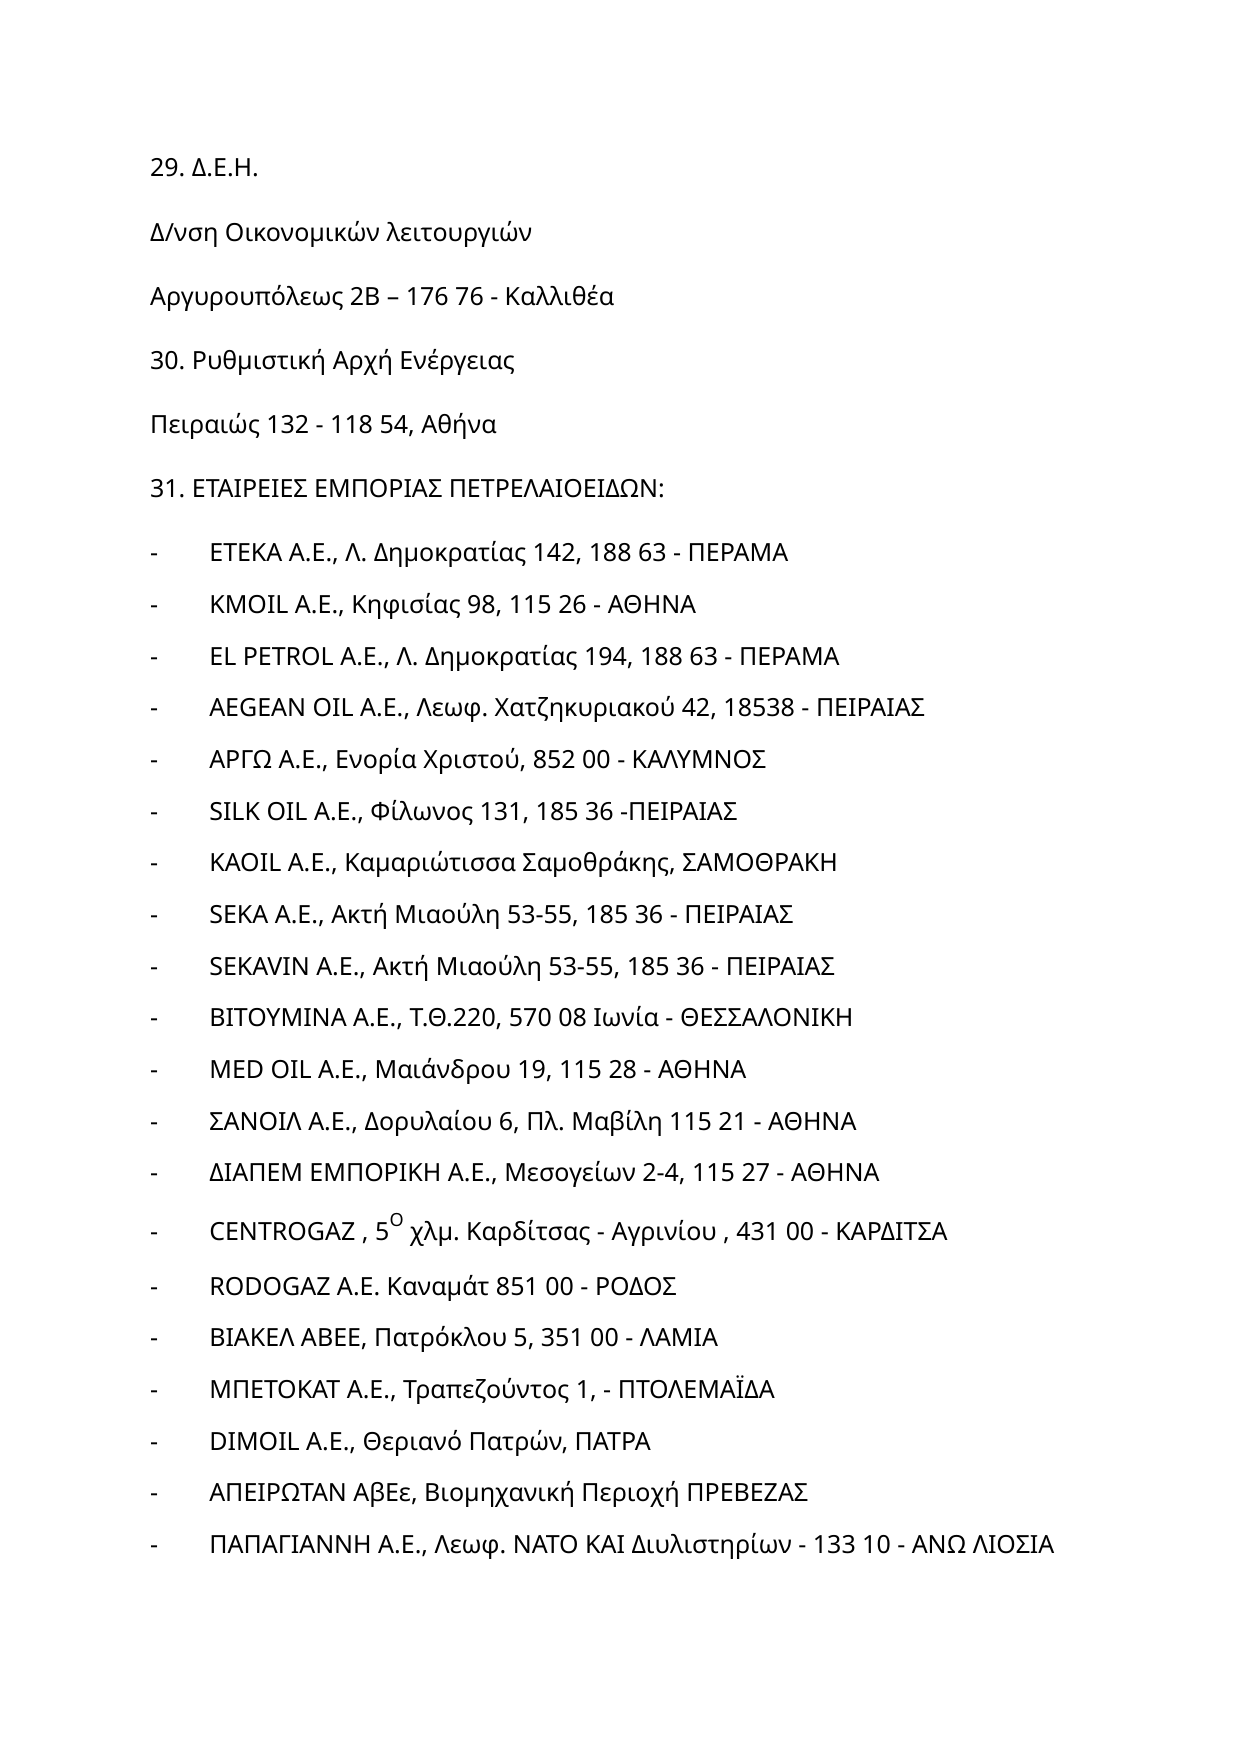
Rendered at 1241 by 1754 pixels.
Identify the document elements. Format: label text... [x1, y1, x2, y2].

list - RODOGAZ Α.Ε. Καναμάτ 851 00 - ΡΟΔΟΣ [150, 1268, 1090, 1302]
list - SILK OIL Α.Ε., Φίλωνος 131, 185 36 -ΠΕΙΡΑΙΑΣ [150, 793, 1090, 827]
list - ΔΙΑΠΕΜ ΕΜΠΟΡΙΚΗ Α.Ε., Μεσογείων 2-4, 115 27 - ΑΘΗΝΑ [150, 1155, 1090, 1189]
list - EL PETROL Α.Ε., Λ. Δημοκρατίας 194, 188 63 - ΠΕΡΑΜΑ [150, 638, 1090, 672]
text Δ/νση Οικονομικών λειτουργιών [150, 214, 1090, 248]
list - ΕΤΕΚΑ Α.Ε., Λ. Δημοκρατίας 142, 188 63 - ΠΕΡΑΜΑ [150, 535, 1090, 569]
text Αργυρουπόλεως 2Β – 176 76 - Καλλιθέα [150, 278, 1090, 312]
text 30. Ρυθμιστική Αρχή Ενέργειας [150, 342, 1090, 377]
text Πειραιώς 132 - 118 54, Αθήνα [150, 407, 1090, 441]
text 31. ΕΤΑΙΡΕΙΕΣ ΕΜΠΟΡΙΑΣ ΠΕΤΡΕΛΑΙΟΕΙΔΩΝ: [150, 471, 1090, 505]
list - ΠΑΠΑΓΙΑΝΝΗ Α.Ε., Λεωφ. ΝΑΤΟ ΚΑΙ Διυλιστηρίων - 133 10 - ΑΝΩ ΛΙΟΣΙΑ [150, 1526, 1090, 1561]
list - ΑΠΕΙΡΩΤΑΝ ΑβΕε, Βιομηχανική Περιοχή ΠΡΕΒΕΖΑΣ [150, 1475, 1090, 1509]
list - SEKAVIN A.E., Ακτή Μιαούλη 53-55, 185 36 - ΠΕΙΡΑΙΑΣ [150, 948, 1090, 982]
list - ΚΜΟΙL A.E., Κηφισίας 98, 115 26 - ΑΘΗΝΑ [150, 587, 1090, 621]
list - ΜΠΕΤΟΚΑΤ Α.Ε., Τραπεζούντος 1, - ΠΤΟΛΕΜΑΪΔΑ [150, 1371, 1090, 1406]
list - CENTROGAZ , 5Ο χλμ. Καρδίτσας - Αγρινίου , 431 00 - ΚΑΡΔΙΤΣΑ [150, 1207, 1090, 1249]
list - ΑΡΓΩ Α.Ε., Ενορία Χριστού, 852 00 - ΚΑΛΥΜΝΟΣ [150, 742, 1090, 776]
list - DIMOIL A.E., Θεριανό Πατρών, ΠΑΤΡΑ [150, 1423, 1090, 1457]
list - ΚΑΟΙL Α.Ε., Καμαριώτισσα Σαμοθράκης, ΣΑΜΟΘΡΑΚΗ [150, 845, 1090, 879]
list - ΒΙΤΟΥΜΙΝΑ Α.Ε., Τ.Θ.220, 570 08 Ιωνία - ΘΕΣΣΑΛΟΝΙΚΗ [150, 1000, 1090, 1034]
list - ΒΙΑΚΕΛ ΑΒΕΕ, Πατρόκλου 5, 351 00 - ΛΑΜΙΑ [150, 1320, 1090, 1354]
list - ΣΑΝΟΙΛ Α.Ε., Δορυλαίου 6, Πλ. Μαβίλη 115 21 - ΑΘΗΝΑ [150, 1103, 1090, 1137]
list - MED OIL A.E., Μαιάνδρου 19, 115 28 - ΑΘΗΝΑ [150, 1052, 1090, 1086]
text 29. Δ.Ε.Η. [150, 150, 1090, 184]
list - AEGEAN OIL Α.Ε., Λεωφ. Χατζηκυριακού 42, 18538 - ΠΕΙΡΑΙΑΣ [150, 690, 1090, 724]
list - SEKA A.E., Ακτή Μιαούλη 53-55, 185 36 - ΠΕΙΡΑΙΑΣ [150, 897, 1090, 931]
